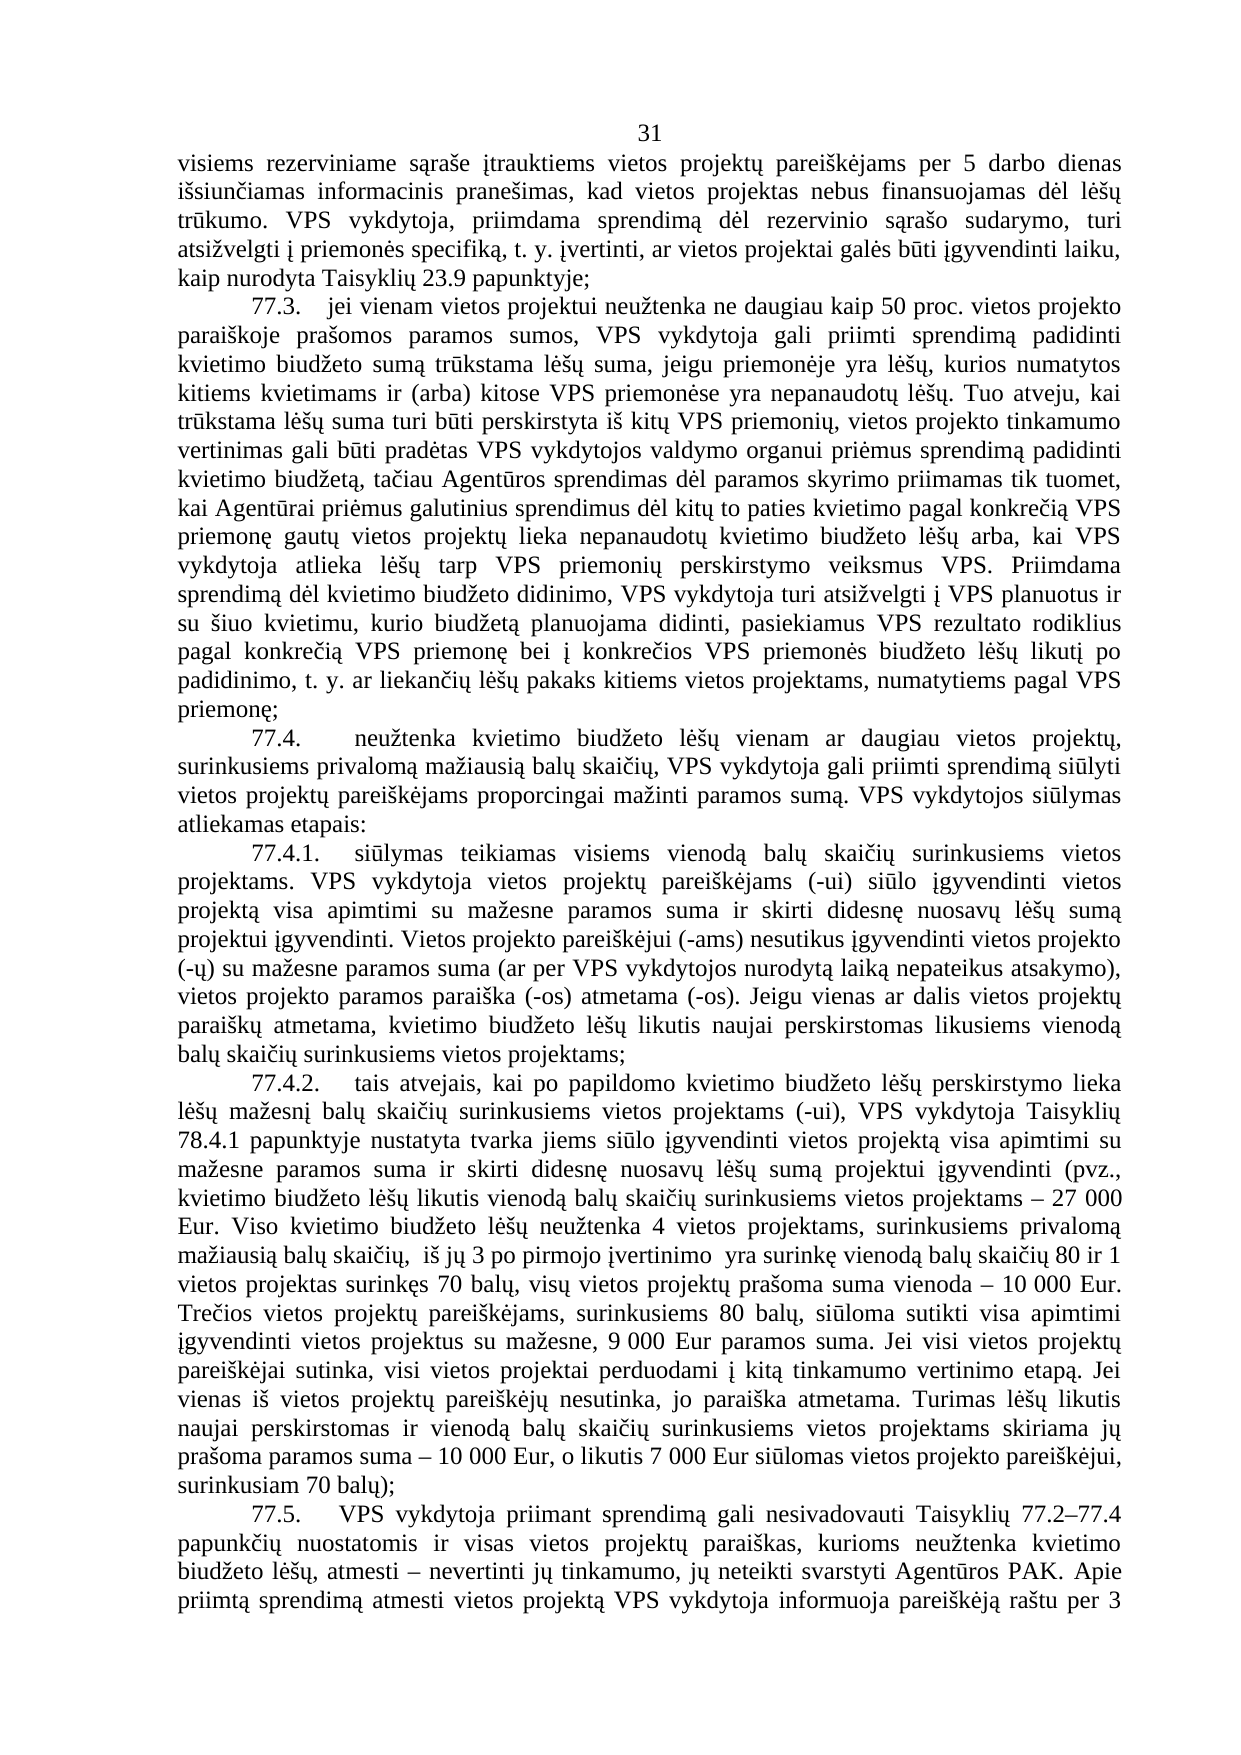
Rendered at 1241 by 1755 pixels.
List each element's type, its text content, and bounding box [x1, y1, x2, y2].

text 77.3. jei vienam vietos projektui neužtenka ne daugiau kaip 50 proc. vietos projekto paraiškoje prašomos paramos sumos, VPS vykdytoja gali priimti sprendimą padidinti kvietimo biudžeto sumą trūkstama lėšų suma, jeigu priemonėje yra lėšų, kurios numatytos kitiems kvietimams ir (arba) kitose VPS priemonėse yra nepanaudotų lėšų. Tuo atveju, kai trūkstama lėšų suma turi būti perskirstyta iš kitų VPS priemonių, vietos projekto tinkamumo vertinimas gali būti pradėtas VPS vykdytojos valdymo organui priėmus sprendimą padidinti kvietimo biudžetą, tačiau Agentūros sprendimas dėl paramos skyrimo priimamas tik tuomet, kai Agentūrai priėmus galutinius sprendimus dėl kitų to paties kvietimo pagal konkrečią VPS priemonę gautų vietos projektų lieka nepanaudotų kvietimo biudžeto lėšų arba, kai VPS vykdytoja atlieka lėšų tarp VPS priemonių perskirstymo veiksmus VPS. Priimdama sprendimą dėl kvietimo biudžeto didinimo, VPS vykdytoja turi atsižvelgti į VPS planuotus ir su šiuo kvietimu, kurio biudžetą planuojama didinti, pasiekiamus VPS rezultato rodiklius pagal konkrečią VPS priemonę bei į konkrečios VPS priemonės biudžeto lėšų likutį po padidinimo, t. y. ar liekančių lėšų pakaks kitiems vietos projektams, numatytiems pagal VPS priemonę; [177, 291, 1122, 723]
text visiems rezerviniame sąraše įtrauktiems vietos projektų pareiškėjams per 5 darbo dienas išsiunčiamas informacinis pranešimas, kad vietos projektas nebus finansuojamas dėl lėšų trūkumo. VPS vykdytoja, priimdama sprendimą dėl rezervinio sąrašo sudarymo, turi atsižvelgti į priemonės specifiką, t. y. įvertinti, ar vietos projektai galės būti įgyvendinti laiku, kaip nurodyta Taisyklių 23.9 papunktyje; [177, 148, 1122, 291]
text 77.4. neužtenka kvietimo biudžeto lėšų vienam ar daugiau vietos projektų, surinkusiems privalomą mažiausią balų skaičių, VPS vykdytoja gali priimti sprendimą siūlyti vietos projektų pareiškėjams proporcingai mažinti paramos sumą. VPS vykdytojos siūlymas atliekamas etapais: [177, 723, 1122, 838]
text 77.4.2. tais atvejais, kai po papildomo kvietimo biudžeto lėšų perskirstymo lieka lėšų mažesnį balų skaičių surinkusiems vietos projektams (-ui), VPS vykdytoja Taisyklių 78.4.1 papunktyje nustatyta tvarka jiems siūlo įgyvendinti vietos projektą visa apimtimi su mažesne paramos suma ir skirti didesnę nuosavų lėšų sumą projektui įgyvendinti (pvz., kvietimo biudžeto lėšų likutis vienodą balų skaičių surinkusiems vietos projektams – 27 000 Eur. Viso kvietimo biudžeto lėšų neužtenka 4 vietos projektams, surinkusiems privalomą mažiausią balų skaičių, iš jų 3 po pirmojo įvertinimo yra surinkę vienodą balų skaičių 80 ir 1 vietos projektas surinkęs 70 balų, visų vietos projektų prašoma suma vienoda – 10 000 Eur. Trečios vietos projektų pareiškėjams, surinkusiems 80 balų, siūloma sutikti visa apimtimi įgyvendinti vietos projektus su mažesne, 9 000 Eur paramos suma. Jei visi vietos projektų pareiškėjai sutinka, visi vietos projektai perduodami į kitą tinkamumo vertinimo etapą. Jei vienas iš vietos projektų pareiškėjų nesutinka, jo paraiška atmetama. Turimas lėšų likutis naujai perskirstomas ir vienodą balų skaičių surinkusiems vietos projektams skiriama jų prašoma paramos suma – 10 000 Eur, o likutis 7 000 Eur siūlomas vietos projekto pareiškėjui, surinkusiam 70 balų); [177, 1068, 1122, 1499]
text 77.4.1. siūlymas teikiamas visiems vienodą balų skaičių surinkusiems vietos projektams. VPS vykdytoja vietos projektų pareiškėjams (-ui) siūlo įgyvendinti vietos projektą visa apimtimi su mažesne paramos suma ir skirti didesnę nuosavų lėšų sumą projektui įgyvendinti. Vietos projekto pareiškėjui (-ams) nesutikus įgyvendinti vietos projekto (-ų) su mažesne paramos suma (ar per VPS vykdytojos nurodytą laiką nepateikus atsakymo), vietos projekto paramos paraiška (-os) atmetama (-os). Jeigu vienas ar dalis vietos projektų paraiškų atmetama, kvietimo biudžeto lėšų likutis naujai perskirstomas likusiems vienodą balų skaičių surinkusiems vietos projektams; [177, 838, 1122, 1068]
text 77.5. VPS vykdytoja priimant sprendimą gali nesivadovauti Taisyklių 77.2–77.4 papunkčių nuostatomis ir visas vietos projektų paraiškas, kurioms neužtenka kvietimo biudžeto lėšų, atmesti – nevertinti jų tinkamumo, jų neteikti svarstyti Agentūros PAK. Apie priimtą sprendimą atmesti vietos projektą VPS vykdytoja informuoja pareiškėją raštu per 3 [177, 1499, 1122, 1614]
